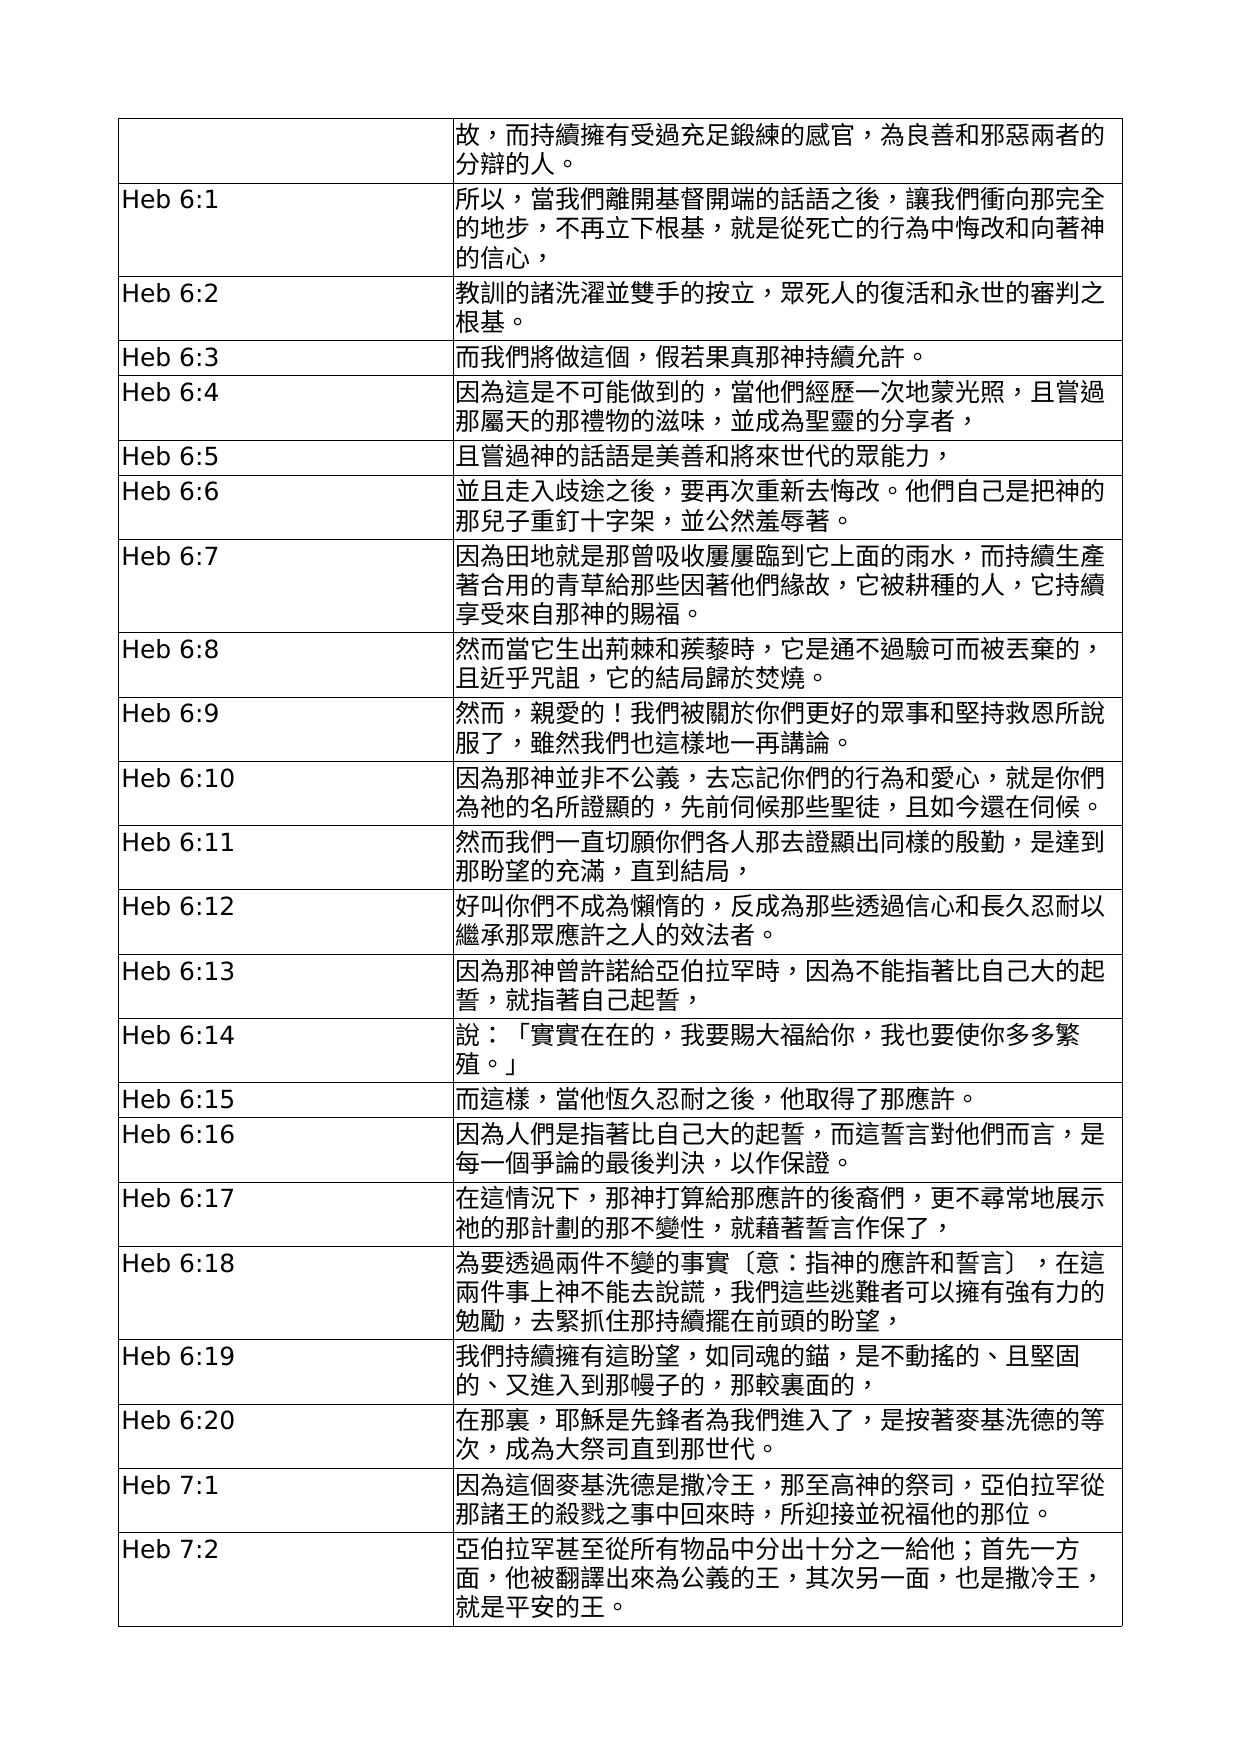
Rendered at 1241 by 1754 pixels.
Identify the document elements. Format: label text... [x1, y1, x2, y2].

table_cell Heb 7:2 [119, 1533, 453, 1626]
table_cell Heb 6:1 [119, 184, 453, 276]
table_cell Heb 6:3 [119, 341, 453, 375]
table_cell 在這情況下，那神打算給那應許的後裔們，更不尋常地展示祂的那計劃的那不變性，就藉著誓言作保了， [454, 1183, 1122, 1246]
table_cell Heb 6:4 [119, 376, 453, 439]
table_cell Heb 6:15 [119, 1083, 453, 1117]
table_cell Heb 6:13 [119, 955, 453, 1018]
table_cell Heb 6:16 [119, 1118, 453, 1182]
table_cell Heb 6:8 [119, 633, 453, 697]
table_cell 我們持續擁有這盼望，如同魂的錨，是不動搖的、且堅固的、又進入到那幔子的，那較裏面的， [454, 1340, 1122, 1403]
table_cell [119, 119, 453, 182]
table_cell 因為這是不可能做到的，當他們經歷一次地蒙光照，且嘗過那屬天的那禮物的滋味，並成為聖靈的分享者， [454, 376, 1122, 439]
table_cell 然而我們一直切願你們各人那去證顯出同樣的殷勤，是達到那盼望的充滿，直到結局， [454, 826, 1122, 889]
table_cell 好叫你們不成為懶惰的，反成為那些透過信心和長久忍耐以繼承那眾應許之人的效法者。 [454, 890, 1122, 954]
table_cell 並且走入歧途之後，要再次重新去悔改。他們自己是把神的那兒子重釘十字架，並公然羞辱著。 [454, 476, 1122, 539]
table_cell 為要透過兩件不變的事實〔意：指神的應許和誓言〕，在這兩件事上神不能去說謊，我們這些逃難者可以擁有強有力的勉勵，去緊抓住那持續擺在前頭的盼望， [454, 1247, 1122, 1339]
table_cell Heb 6:18 [119, 1247, 453, 1339]
table_cell Heb 7:1 [119, 1469, 453, 1532]
table_cell 亞伯拉罕甚至從所有物品中分出十分之一給他；首先一方面，他被翻譯出來為公義的王，其次另一面，也是撒冷王，就是平安的王。 [454, 1533, 1122, 1626]
table_cell 因為這個麥基洗德是撒冷王，那至高神的祭司，亞伯拉罕從那諸王的殺戮之事中回來時，所迎接並祝福他的那位。 [454, 1469, 1122, 1532]
table_cell 在那裏，耶穌是先鋒者為我們進入了，是按著麥基洗德的等次，成為大祭司直到那世代。 [454, 1405, 1122, 1468]
table_cell 故，而持續擁有受過充足鍛練的感官，為良善和邪惡兩者的分辯的人。 [454, 119, 1122, 182]
table_cell 教訓的諸洗濯並雙手的按立，眾死人的復活和永世的審判之根基。 [454, 277, 1122, 340]
table_cell 說：「實實在在的，我要賜大福給你，我也要使你多多繁殖。」 [454, 1019, 1122, 1082]
table_cell 因為人們是指著比自己大的起誓，而這誓言對他們而言，是每一個爭論的最後判決，以作保證。 [454, 1118, 1122, 1182]
table_cell 因為田地就是那曾吸收屢屢臨到它上面的雨水，而持續生產著合用的青草給那些因著他們緣故，它被耕種的人，它持續享受來自那神的賜福。 [454, 540, 1122, 632]
table_cell 所以，當我們離開基督開端的話語之後，讓我們衝向那完全的地步，不再立下根基，就是從死亡的行為中悔改和向著神的信心， [454, 184, 1122, 276]
table_cell 然而當它生出荊棘和蒺藜時，它是通不過驗可而被丟棄的，且近乎咒詛，它的結局歸於焚燒。 [454, 633, 1122, 697]
table_cell Heb 6:5 [119, 441, 453, 474]
table_cell 而我們將做這個，假若果真那神持續允許。 [454, 341, 1122, 375]
table_cell 因為那神曾許諾給亞伯拉罕時，因為不能指著比自己大的起誓，就指著自己起誓， [454, 955, 1122, 1018]
table_cell Heb 6:20 [119, 1405, 453, 1468]
table_cell 因為那神並非不公義，去忘記你們的行為和愛心，就是你們為祂的名所證顯的，先前伺候那些聖徒，且如今還在伺候。 [454, 762, 1122, 825]
table_cell Heb 6:12 [119, 890, 453, 954]
table_cell 然而，親愛的！我們被關於你們更好的眾事和堅持救恩所說服了，雖然我們也這樣地一再講論。 [454, 698, 1122, 761]
table_cell Heb 6:19 [119, 1340, 453, 1403]
table_cell Heb 6:14 [119, 1019, 453, 1082]
table_cell Heb 6:7 [119, 540, 453, 632]
table_cell Heb 6:10 [119, 762, 453, 825]
table_cell 而這樣，當他恆久忍耐之後，他取得了那應許。 [454, 1083, 1122, 1117]
table_cell Heb 6:17 [119, 1183, 453, 1246]
table_cell Heb 6:11 [119, 826, 453, 889]
table_cell Heb 6:6 [119, 476, 453, 539]
table_cell 且嘗過神的話語是美善和將來世代的眾能力， [454, 441, 1122, 474]
table_cell Heb 6:9 [119, 698, 453, 761]
table_cell Heb 6:2 [119, 277, 453, 340]
